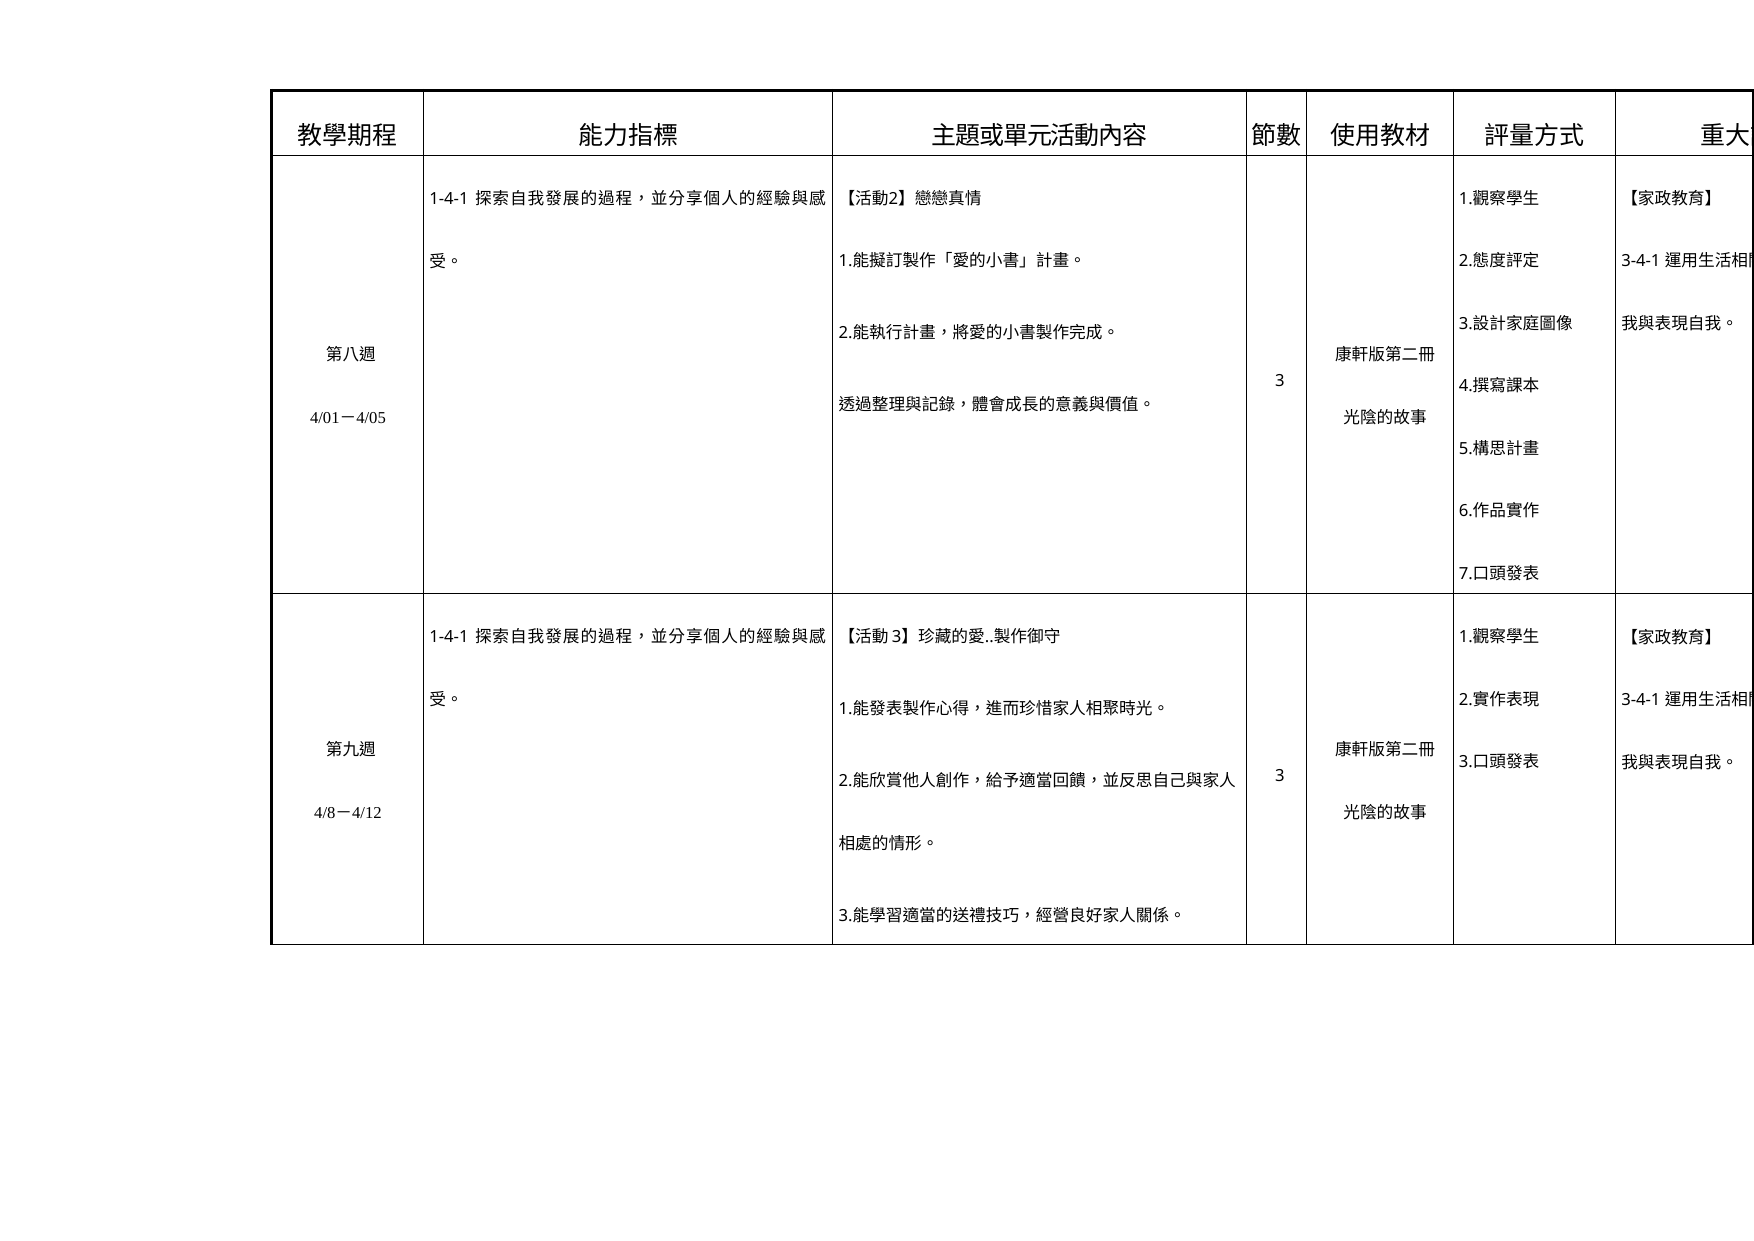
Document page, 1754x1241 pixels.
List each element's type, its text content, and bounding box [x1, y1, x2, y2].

table_cell 1-4-1 探索自我發展的過程，並分享個人的經驗與感受。 [424, 594, 832, 944]
table_cell 1-4-1 探索自我發展的過程，並分享個人的經驗與感受。 [424, 156, 832, 593]
table_header 能力指標 [424, 92, 832, 154]
table_header 主題或單元活動內容 [833, 92, 1246, 154]
table_cell [17, 155, 270, 593]
table_cell 3 [1247, 156, 1306, 593]
table_header [0, 89, 17, 154]
table_cell 第八週 4/01－4/05 [273, 156, 423, 593]
table_cell 1.觀察學生 2.實作表現 3.口頭發表 [1454, 594, 1615, 944]
table_cell 【活動3】珍藏的愛..製作御守 1.能發表製作心得，進而珍惜家人相聚時光。 2.能欣賞他人創作，給予適當回饋，並反思自己與家人相處的情形。 3.能學習適當的送禮技巧，經營良好家人關係。 [833, 594, 1246, 944]
table_cell [17, 593, 270, 944]
table_cell [0, 155, 17, 593]
table_cell 1.觀察學生 2.態度評定 3.設計家庭圖像 4.撰寫課本 5.構思計畫 6.作品實作 7.口頭發表 [1454, 156, 1615, 593]
table_cell 康軒版第二冊 光陰的故事 [1307, 594, 1453, 944]
table_header 重大議題 [1616, 92, 1752, 154]
table_header 評量方式 [1454, 92, 1615, 154]
table_cell 3 [1247, 594, 1306, 944]
table_cell 【活動2】戀戀真情 1.能擬訂製作「愛的小書」計畫。 2.能執行計畫，將愛的小書製作完成。 透過整理與記錄，體會成長的意義與價值。 [833, 156, 1246, 593]
table_cell 【家政教育】 3-4-1 運用生活相關知能，肯定自我與表現自我。 [1616, 156, 1752, 593]
table_header 使用教材 [1307, 92, 1453, 154]
table_cell 第九週 4/8－4/12 [273, 594, 423, 944]
table_header [17, 89, 270, 154]
table_cell 康軒版第二冊 光陰的故事 [1307, 156, 1453, 593]
table_cell 【家政教育】 3-4-1 運用生活相關知能，肯定自我與表現自我。 [1616, 594, 1752, 944]
table_header 教學期程 [273, 92, 423, 154]
table_header 節數 [1247, 92, 1306, 154]
table_cell [0, 593, 17, 944]
